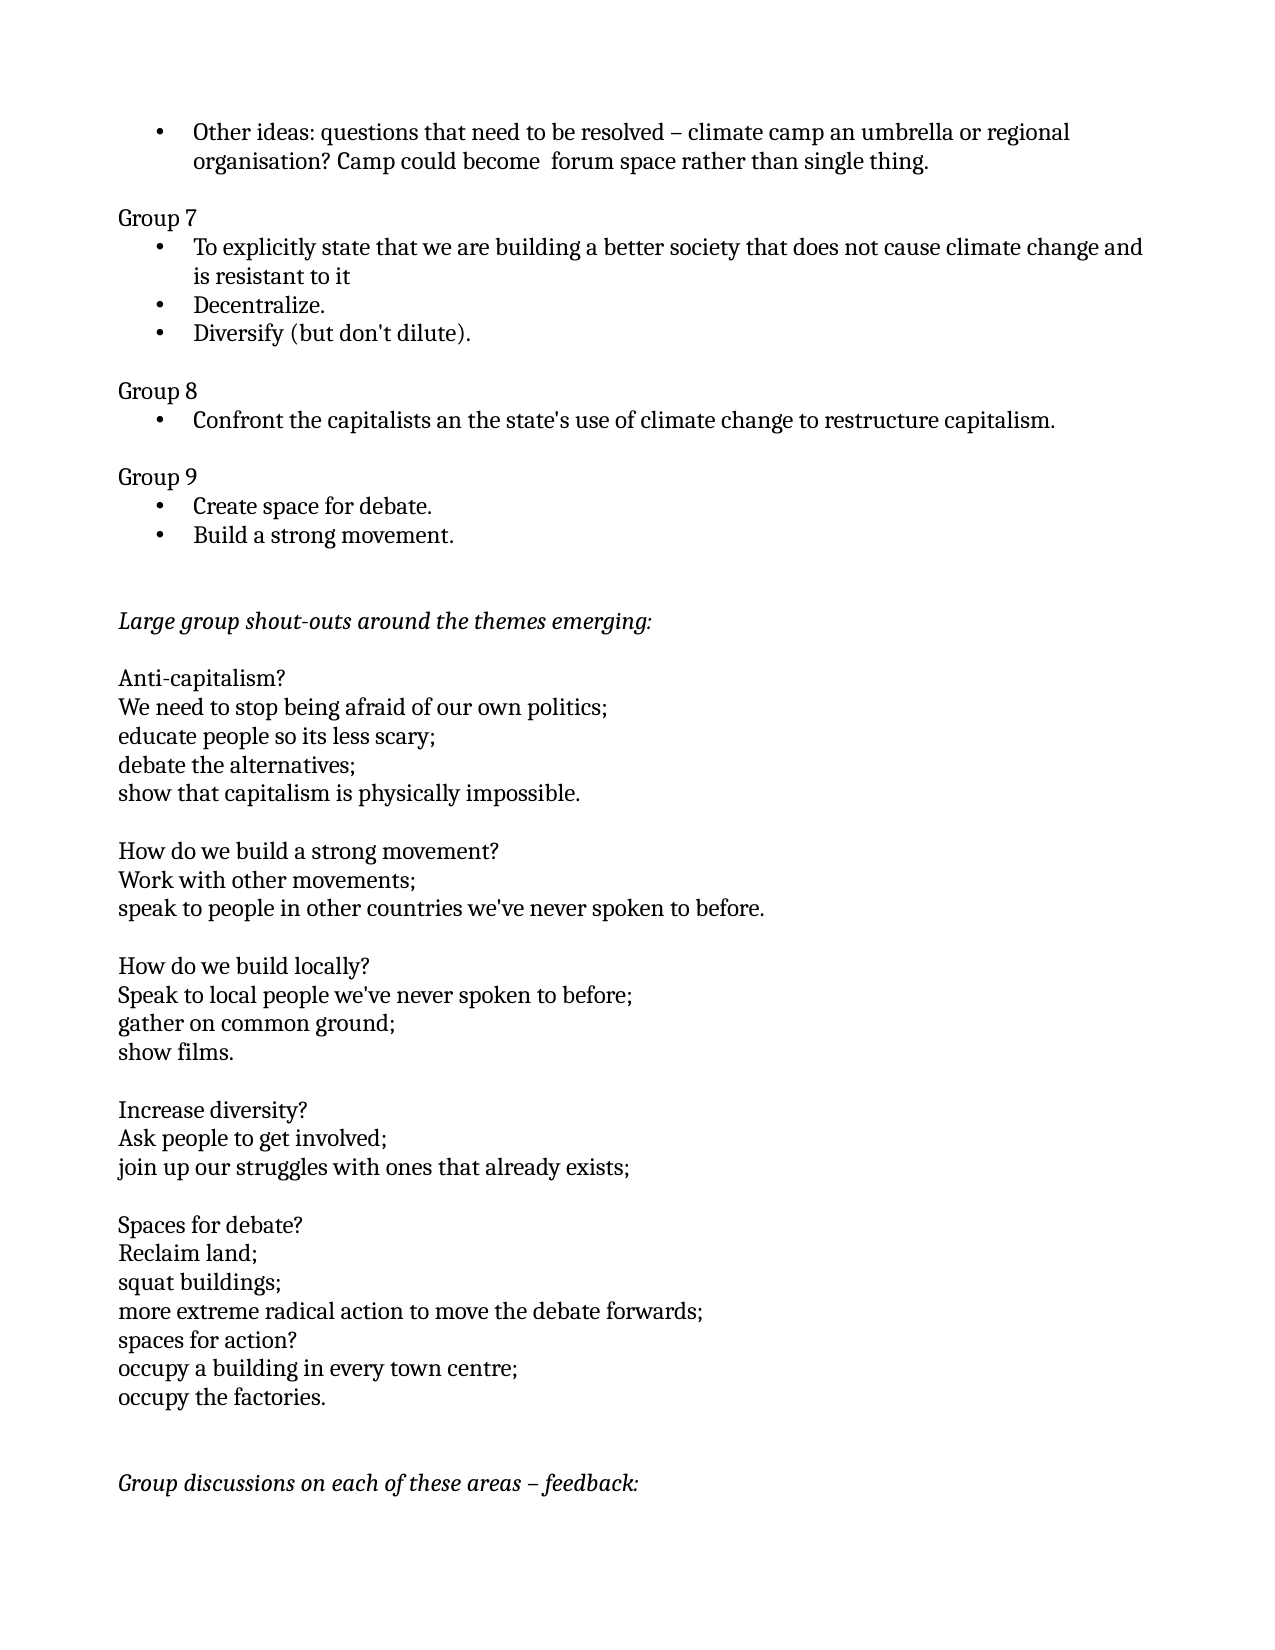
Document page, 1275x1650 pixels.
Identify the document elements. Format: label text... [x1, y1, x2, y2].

list Decentralize. [156, 291, 1157, 319]
list Build a strong movement. [156, 521, 1157, 549]
text debate the alternatives; [118, 751, 1157, 779]
text Work with other movements; [118, 866, 1157, 894]
text occupy a building in every town centre; [118, 1354, 1157, 1383]
list Other ideas: questions that need to be resolved – climate camp an umbrella or regional organisation? Camp could become forum space rather than single thing. [156, 118, 1157, 176]
list Confront the capitalists an the state's use of climate change to restructure capitalism. [156, 406, 1157, 434]
text Reclaim land; [118, 1239, 1157, 1268]
text Increase diversity? [118, 1096, 1157, 1124]
text Speak to local people we've never spoken to before; [118, 981, 1157, 1009]
text speak to people in other countries we've never spoken to before. [118, 894, 1157, 923]
text show films. [118, 1038, 1157, 1067]
text Group 7 [118, 204, 1157, 233]
text squat buildings; [118, 1268, 1157, 1297]
text educate people so its less scary; [118, 722, 1157, 751]
text How do we build a strong movement? [118, 837, 1157, 866]
text Spaces for debate? [118, 1211, 1157, 1239]
text Group discussions on each of these areas – feedback: [118, 1469, 1157, 1498]
text Group 9 [118, 463, 1157, 492]
text Ask people to get involved; [118, 1124, 1157, 1153]
text occupy the factories. [118, 1383, 1157, 1412]
text gather on common ground; [118, 1009, 1157, 1038]
text Group 8 [118, 377, 1157, 406]
text We need to stop being afraid of our own politics; [118, 693, 1157, 722]
text show that capitalism is physically impossible. [118, 779, 1157, 808]
text spaces for action? [118, 1326, 1157, 1354]
list Diversify (but don't dilute). [156, 319, 1157, 348]
text How do we build locally? [118, 952, 1157, 981]
text join up our struggles with ones that already exists; [118, 1153, 1157, 1182]
text Anti-capitalism? [118, 664, 1157, 693]
list Create space for debate. [156, 492, 1157, 521]
list To explicitly state that we are building a better society that does not cause climate change and is resistant to it [156, 233, 1157, 291]
text more extreme radical action to move the debate forwards; [118, 1297, 1157, 1326]
text Large group shout-outs around the themes emerging: [118, 607, 1157, 636]
